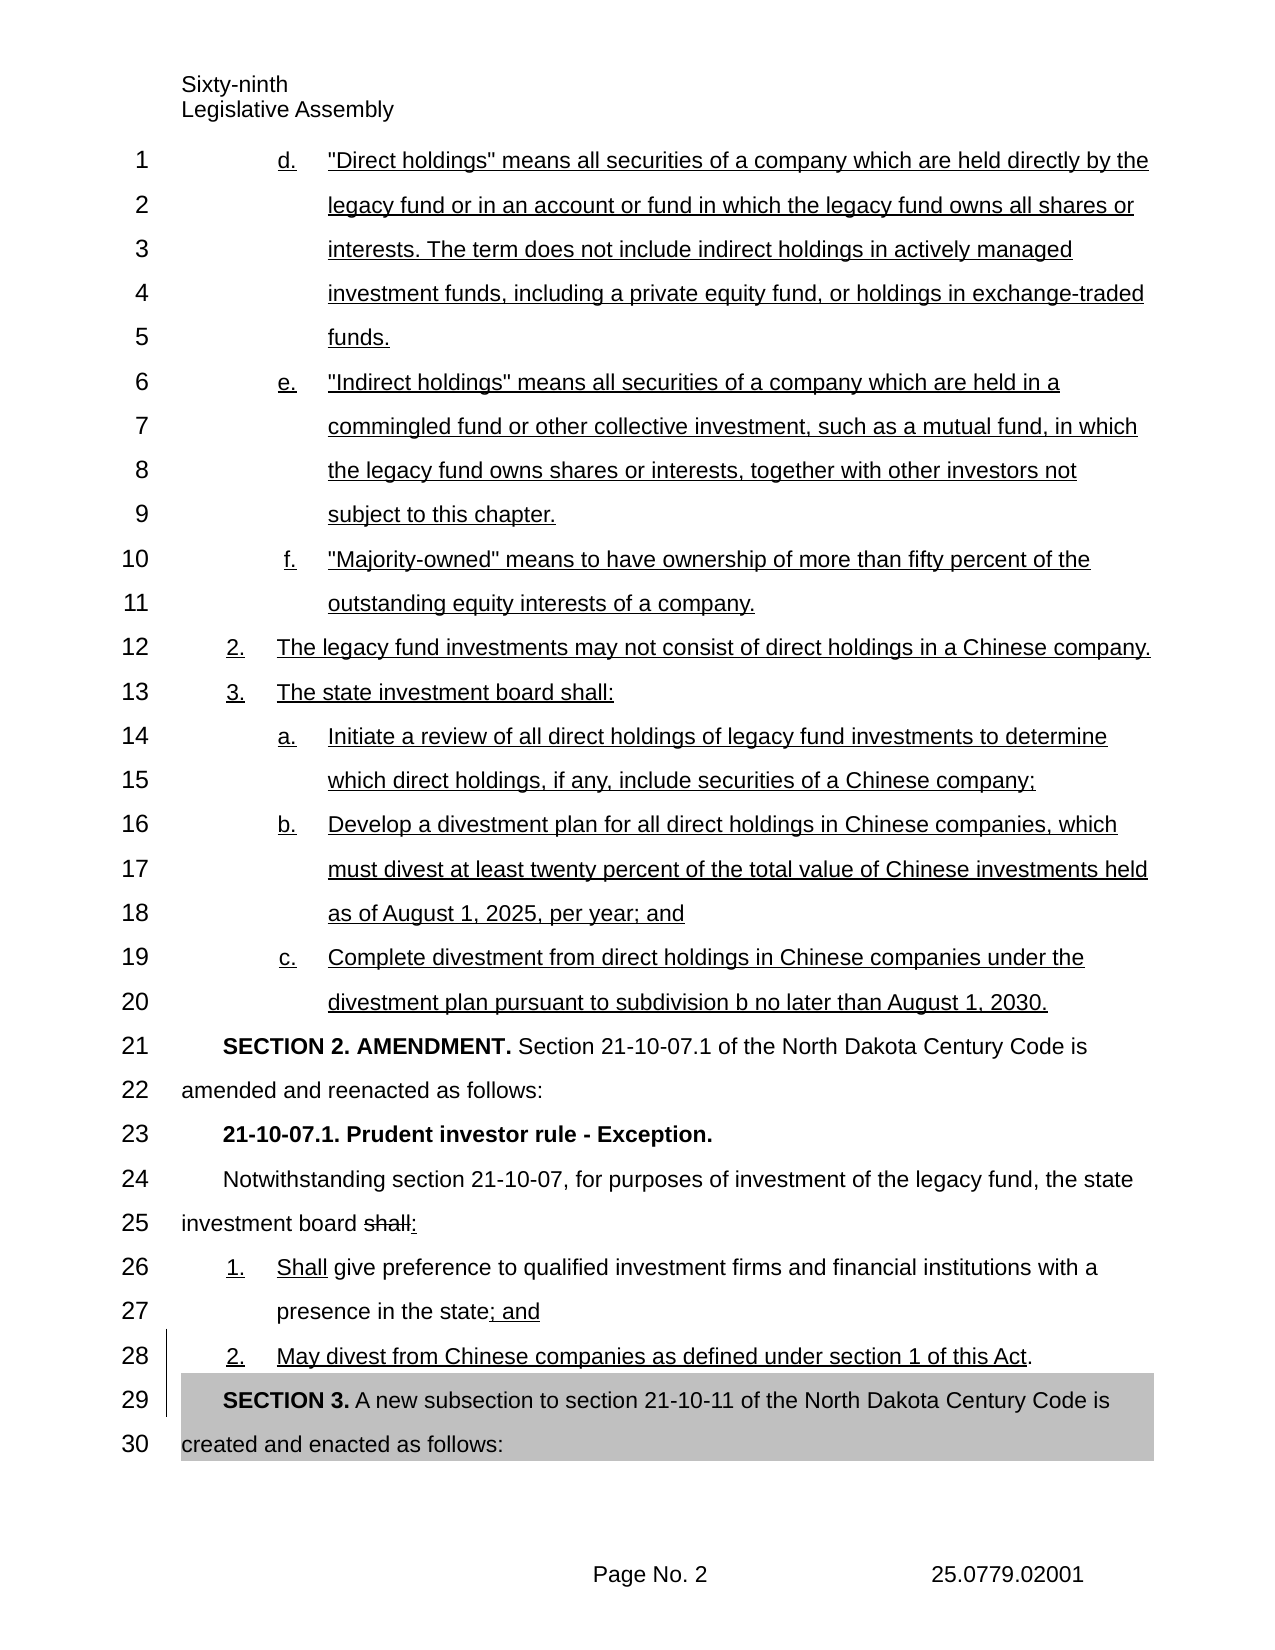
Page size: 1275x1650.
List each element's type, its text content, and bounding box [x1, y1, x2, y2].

text Notwithstanding section 21‑10‑07, for purposes of investment of the legacy fund, the state investment board shall: [181, 1152, 1154, 1240]
text SECTION 2. AMENDMENT. Section 21‑10‑07.1 of the North Dakota Century Code is amended and reenacted as follows: [181, 1019, 1154, 1107]
text a. Initiate a review of all direct holdings of legacy fund investments to determine which direct holdings, if any, include securities of a Chinese company; [181, 709, 1154, 797]
text 2. May divest from Chinese companies as defined under section 1 of this Act. [181, 1329, 1154, 1373]
subtitle 21‑10‑07.1. Prudent investor rule ‑ Exception. [181, 1107, 1154, 1152]
text d. "Direct holdings" means all securities of a company which are held directly by the legacy fund or in an account or fund in which the legacy fund owns all shares or interests. The term does not include indirect holdings in actively managed investment funds, including a private equity fund, or holdings in exchange-traded funds. [181, 133, 1154, 355]
text f. "Majority-owned" means to have ownership of more than fifty percent of the outstanding equity interests of a company. [181, 532, 1154, 620]
text 2. The legacy fund investments may not consist of direct holdings in a Chinese company. [181, 620, 1154, 664]
text c. Complete divestment from direct holdings in Chinese companies under the divestment plan pursuant to subdivision b no later than August 1, 2030. [181, 930, 1154, 1019]
text 1. Shall give preference to qualified investment firms and financial institutions with a presence in the state; and [181, 1240, 1154, 1329]
text SECTION 3. A new subsection to section 21‑10‑11 of the North Dakota Century Code is created and enacted as follows: [181, 1373, 1154, 1461]
text e. "Indirect holdings" means all securities of a company which are held in a commingled fund or other collective investment, such as a mutual fund, in which the legacy fund owns shares or interests, together with other investors not subject to this chapter. [181, 355, 1154, 532]
text b. Develop a divestment plan for all direct holdings in Chinese companies, which must divest at least twenty percent of the total value of Chinese investments held as of August 1, 2025, per year; and [181, 797, 1154, 930]
text 3. The state investment board shall: [181, 664, 1154, 709]
